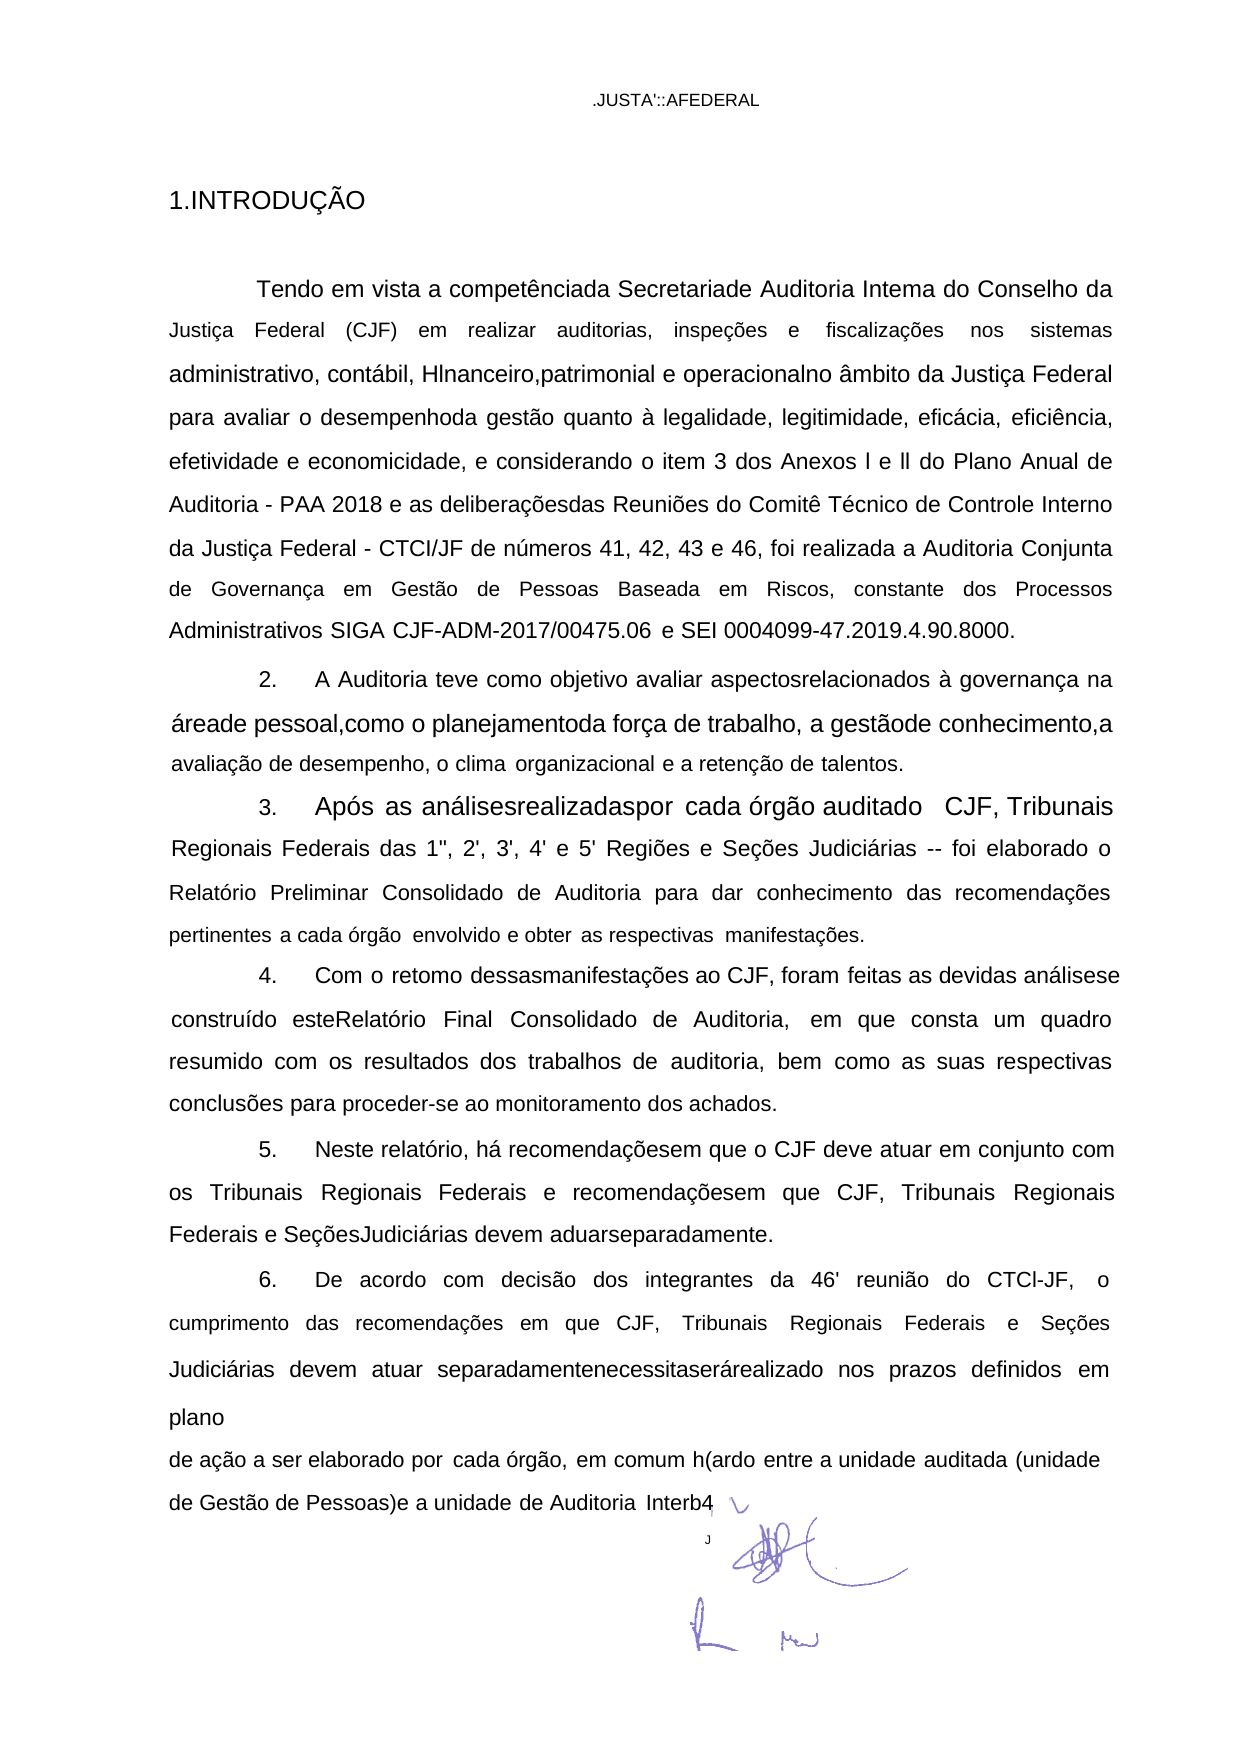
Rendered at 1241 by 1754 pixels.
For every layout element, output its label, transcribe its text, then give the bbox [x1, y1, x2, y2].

list A Auditoria teve como objetivo avaliar aspectosrelacionados à governança na áreade pessoal,como o planejamentoda força de trabalho, a gestãode conhecimento,a avaliação de desempenho, o clima organizacional e a retenção de talentos. [171, 666, 1113, 777]
text .JUSTA'::AFEDERAL [192, 89, 1160, 110]
text Regionais Federais das 1", 2', 3', 4' e 5' Regiões e Seções Judiciárias -- foi elaborado o Relatório Preliminar Consolidado de Auditoria para dar conhecimento das recomendações pertinentes a cada órgão envolvido e obter as respectivas manifestações. [169, 835, 1111, 947]
picture [704, 1497, 709, 1505]
text construído esteRelatório Final Consolidado de Auditoria, em que consta um quadro resumido com os resultados dos trabalhos de auditoria, bem como as suas respectivas conclusões para proceder-se ao monitoramento dos achados. [169, 1006, 1112, 1116]
picture [690, 1497, 908, 1651]
list Com o retomo dessasmanifestações ao CJF, foram feitas as devidas análisese [258, 964, 1240, 988]
text J [908, 1532, 1240, 1547]
text 1.INTRODUÇÃO [169, 185, 1240, 215]
text de ação a ser elaborado por cada órgão, em comum h(ardo entre a unidade auditada (unidade [1018, 1451, 1240, 1472]
list De acordo com decisão dos integrantes da 46' reunião do CTCl-JF, o cumprimento das recomendações em que CJF, Tribunais Regionais Federais e Seções Judiciárias devem atuar separadamentenecessitaserárealizado nos prazos definidos em plano [169, 1266, 1110, 1430]
text de ação a ser elaborado por cada órgão, em comum h(ardo entre a unidade auditada (unidade [169, 1451, 709, 1472]
text de ação a ser elaborado por cada órgão, em comum h(ardo entre a unidade auditada (unidade [707, 1451, 1020, 1472]
text J [175, 1532, 690, 1547]
text de Gestão de Pessoas)e a unidade de Auditoria Interb4 [169, 1490, 1240, 1515]
list Após as análisesrealizadaspor cada órgão auditado CJF, Tribunais [258, 791, 1240, 821]
list Neste relatório, há recomendaçõesem que o CJF deve atuar em conjunto com os Tribunais Regionais Federais e recomendaçõesem que CJF, Tribunais Regionais Federais e SeçõesJudiciárias devem aduarseparadamente. [169, 1136, 1115, 1248]
text Tendo em vista a competênciada Secretariade Auditoria Intema do Conselho da Justiça Federal (CJF) em realizar auditorias, inspeções e fiscalizações nos sistemas administrativo, contábil, Hlnanceiro,patrimonial e operacionalno âmbito da Justiça Federal para avaliar o desempenhoda gestão quanto à legalidade, legitimidade, eficácia, eficiência, efetividade e economicidade, e considerando o item 3 dos Anexos l e ll do Plano Anual de Auditoria - PAA 2018 e as deliberaçõesdas Reuniões do Comitê Técnico de Controle Interno da Justiça Federal - CTCI/JF de números 41, 42, 43 e 46, foi realizada a Auditoria Conjunta de Governança em Gestão de Pessoas Baseada em Riscos, constante dos Processos Administrativos SIGA CJF-ADM-2017/00475.06 e SEI 0004099-47.2019.4.90.8000. [169, 274, 1113, 644]
